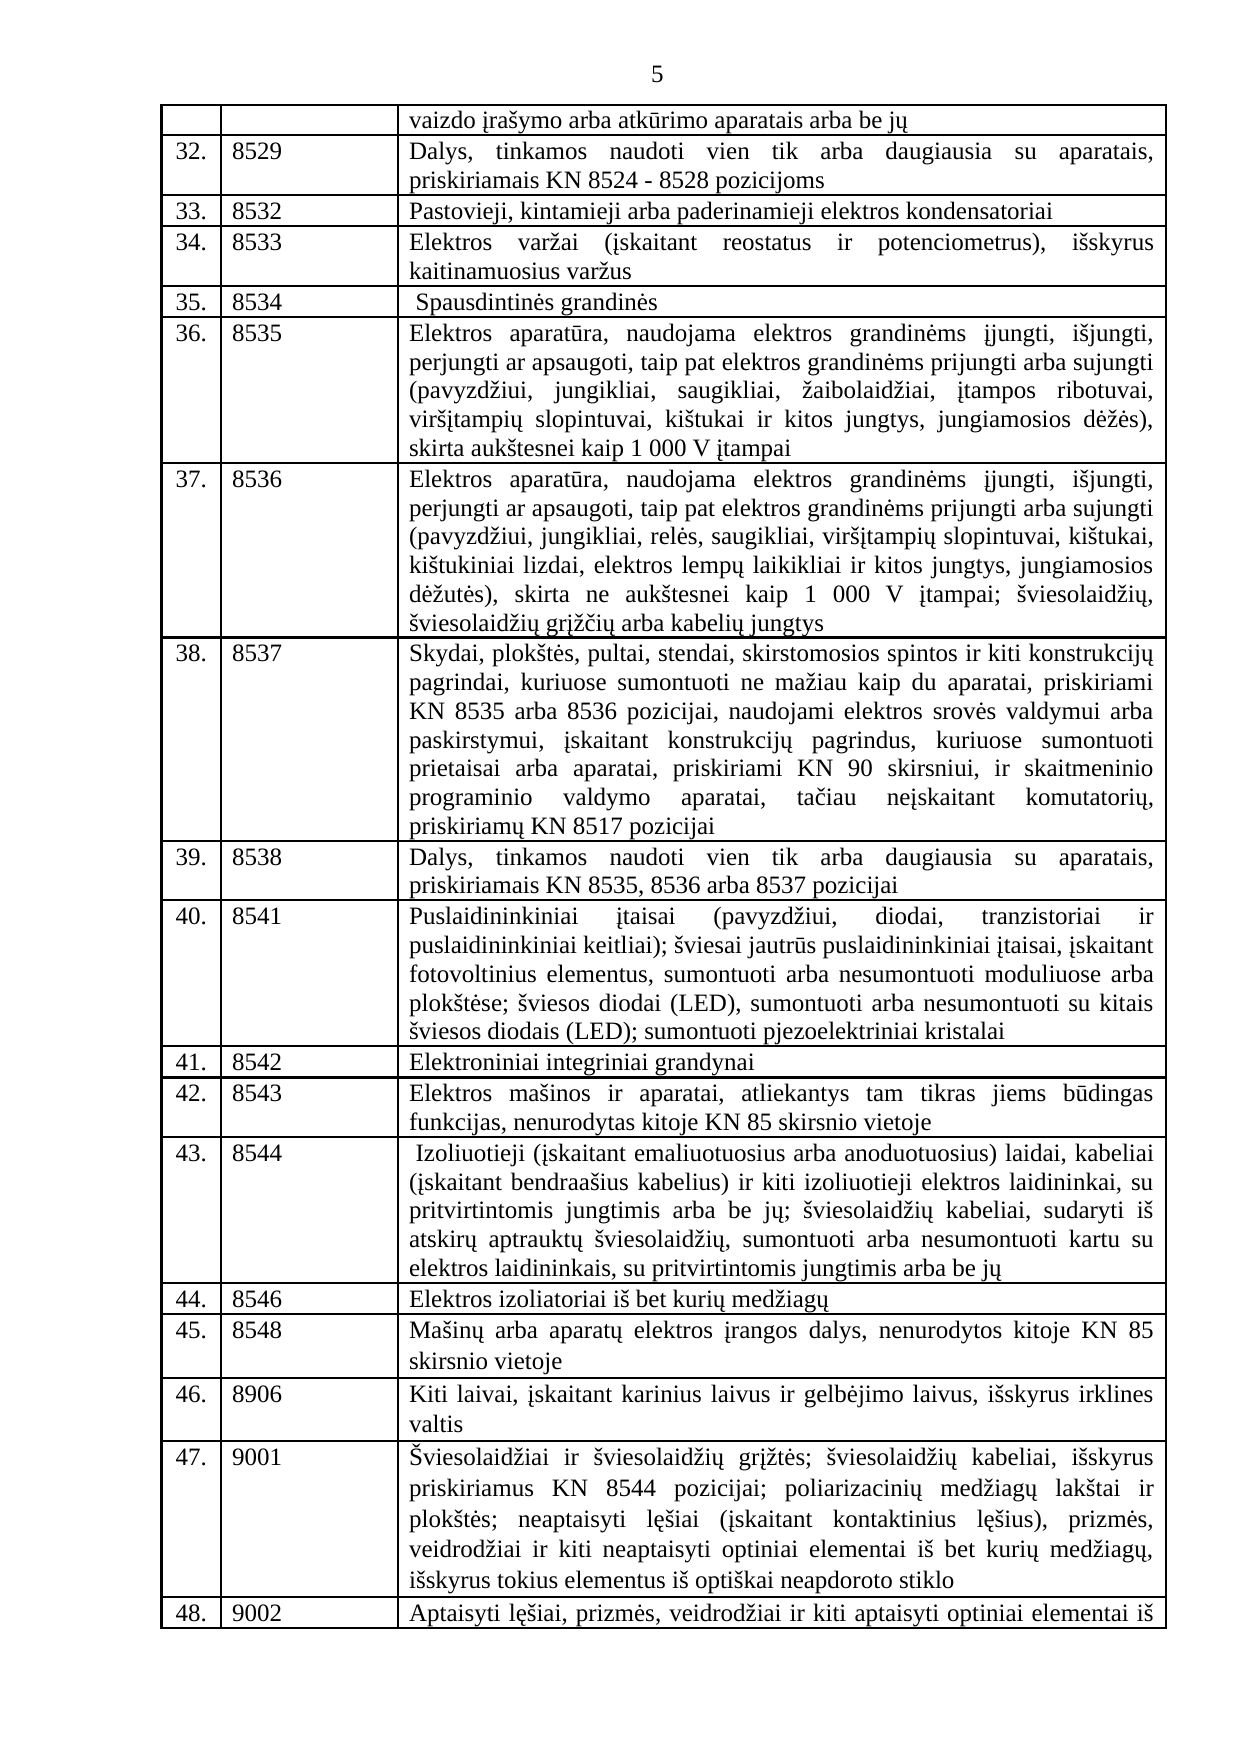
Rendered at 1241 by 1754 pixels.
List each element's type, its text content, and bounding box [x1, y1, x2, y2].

table_cell 8534 [222, 287, 397, 316]
table_cell 45. [163, 1315, 220, 1377]
table_cell 47. [163, 1442, 220, 1596]
table_cell 36. [163, 318, 220, 462]
table_cell Elektros mašinos ir aparatai, atliekantys tam tikras jiems būdingas funkcijas, nenurodytas kitoje KN 85 skirsnio vietoje [399, 1079, 1165, 1136]
table_cell Pastovieji, kintamieji arba paderinamieji elektros kondensatoriai [399, 196, 1165, 225]
table_cell Elektros aparatūra, naudojama elektros grandinėms įjungti, išjungti, perjungti ar apsaugoti, taip pat elektros grandinėms prijungti arba sujungti (pavyzdžiui, jungikliai, saugikliai, žaibolaidžiai, įtampos ribotuvai, viršįtampių slopintuvai, kištukai ir kitos jungtys, jungiamosios dėžės), skirta aukštesnei kaip 1 000 V įtampai [399, 318, 1165, 462]
table_cell 8906 [222, 1379, 397, 1440]
table_cell 34. [163, 227, 220, 285]
table_cell 8529 [222, 136, 397, 194]
table_cell 9002 [222, 1598, 397, 1627]
table_cell 38. [163, 639, 220, 840]
table_cell 8542 [222, 1047, 397, 1076]
table_cell 8537 [222, 639, 397, 840]
table_cell [163, 106, 220, 134]
table_cell 8533 [222, 227, 397, 285]
table_cell 35. [163, 287, 220, 316]
table_cell 42. [163, 1079, 220, 1136]
table_cell 33. [163, 196, 220, 225]
table_cell 41. [163, 1047, 220, 1076]
table_cell Skydai, plokštės, pultai, stendai, skirstomosios spintos ir kiti konstrukcijų pagrindai, kuriuose sumontuoti ne mažiau kaip du aparatai, priskiriami KN 8535 arba 8536 pozicijai, naudojami elektros srovės valdymui arba paskirstymui, įskaitant konstrukcijų pagrindus, kuriuose sumontuoti prietaisai arba aparatai, priskiriami KN 90 skirsniui, ir skaitmeninio programinio valdymo aparatai, tačiau neįskaitant komutatorių, priskiriamų KN 8517 pozicijai [399, 639, 1165, 840]
table_cell 8544 [222, 1138, 397, 1282]
table_cell Elektros aparatūra, naudojama elektros grandinėms įjungti, išjungti, perjungti ar apsaugoti, taip pat elektros grandinėms prijungti arba sujungti (pavyzdžiui, jungikliai, relės, saugikliai, viršįtampių slopintuvai, kištukai, kištukiniai lizdai, elektros lempų laikikliai ir kitos jungtys, jungiamosios dėžutės), skirta ne aukštesnei kaip 1 000 V įtampai; šviesolaidžių, šviesolaidžių grįžčių arba kabelių jungtys [399, 464, 1165, 636]
table_cell Mašinų arba aparatų elektros įrangos dalys, nenurodytos kitoje KN 85 skirsnio vietoje [399, 1315, 1165, 1377]
table_cell [222, 106, 397, 134]
table_cell 39. [163, 842, 220, 899]
table_cell 8548 [222, 1315, 397, 1377]
table_cell 44. [163, 1284, 220, 1313]
table_cell 46. [163, 1379, 220, 1440]
table_cell Elektroniniai integriniai grandynai [399, 1047, 1165, 1076]
table_cell Puslaidininkiniai įtaisai (pavyzdžiui, diodai, tranzistoriai ir puslaidininkiniai keitliai); šviesai jautrūs puslaidininkiniai įtaisai, įskaitant fotovoltinius elementus, sumontuoti arba nesumontuoti moduliuose arba plokštėse; šviesos diodai (LED), sumontuoti arba nesumontuoti su kitais šviesos diodais (LED); sumontuoti pjezoelektriniai kristalai [399, 901, 1165, 1045]
table_cell Dalys, tinkamos naudoti vien tik arba daugiausia su aparatais, priskiriamais KN 8535, 8536 arba 8537 pozicijai [399, 842, 1165, 899]
table_cell Šviesolaidžiai ir šviesolaidžių grįžtės; šviesolaidžių kabeliai, išskyrus priskiriamus KN 8544 pozicijai; poliarizacinių medžiagų lakštai ir plokštės; neaptaisyti lęšiai (įskaitant kontaktinius lęšius), prizmės, veidrodžiai ir kiti neaptaisyti optiniai elementai iš bet kurių medžiagų, išskyrus tokius elementus iš optiškai neapdoroto stiklo [399, 1442, 1165, 1596]
table_cell 8538 [222, 842, 397, 899]
table_cell Izoliuotieji (įskaitant emaliuotuosius arba anoduotuosius) laidai, kabeliai (įskaitant bendraašius kabelius) ir kiti izoliuotieji elektros laidininkai, su pritvirtintomis jungtimis arba be jų; šviesolaidžių kabeliai, sudaryti iš atskirų aptrauktų šviesolaidžių, sumontuoti arba nesumontuoti kartu su elektros laidininkais, su pritvirtintomis jungtimis arba be jų [399, 1138, 1165, 1282]
table_cell 8536 [222, 464, 397, 636]
table_cell 8535 [222, 318, 397, 462]
table_cell Dalys, tinkamos naudoti vien tik arba daugiausia su aparatais, priskiriamais KN 8524 - 8528 pozicijoms [399, 136, 1165, 194]
table_cell Elektros izoliatoriai iš bet kurių medžiagų [399, 1284, 1165, 1313]
table_cell 32. [163, 136, 220, 194]
table_cell 8543 [222, 1079, 397, 1136]
table_cell 8532 [222, 196, 397, 225]
table_cell 43. [163, 1138, 220, 1282]
table_cell 48. [163, 1598, 220, 1627]
table_cell 8541 [222, 901, 397, 1045]
table_cell vaizdo įrašymo arba atkūrimo aparatais arba be jų [399, 106, 1165, 134]
table_cell Spausdintinės grandinės [399, 287, 1165, 316]
table_cell Kiti laivai, įskaitant karinius laivus ir gelbėjimo laivus, išskyrus irklines valtis [399, 1379, 1165, 1440]
table_cell 9001 [222, 1442, 397, 1596]
table_cell 37. [163, 464, 220, 636]
table_cell 40. [163, 901, 220, 1045]
table_cell Aptaisyti lęšiai, prizmės, veidrodžiai ir kiti aptaisyti optiniai elementai iš [399, 1598, 1165, 1627]
table_cell 8546 [222, 1284, 397, 1313]
table_cell Elektros varžai (įskaitant reostatus ir potenciometrus), išskyrus kaitinamuosius varžus [399, 227, 1165, 285]
